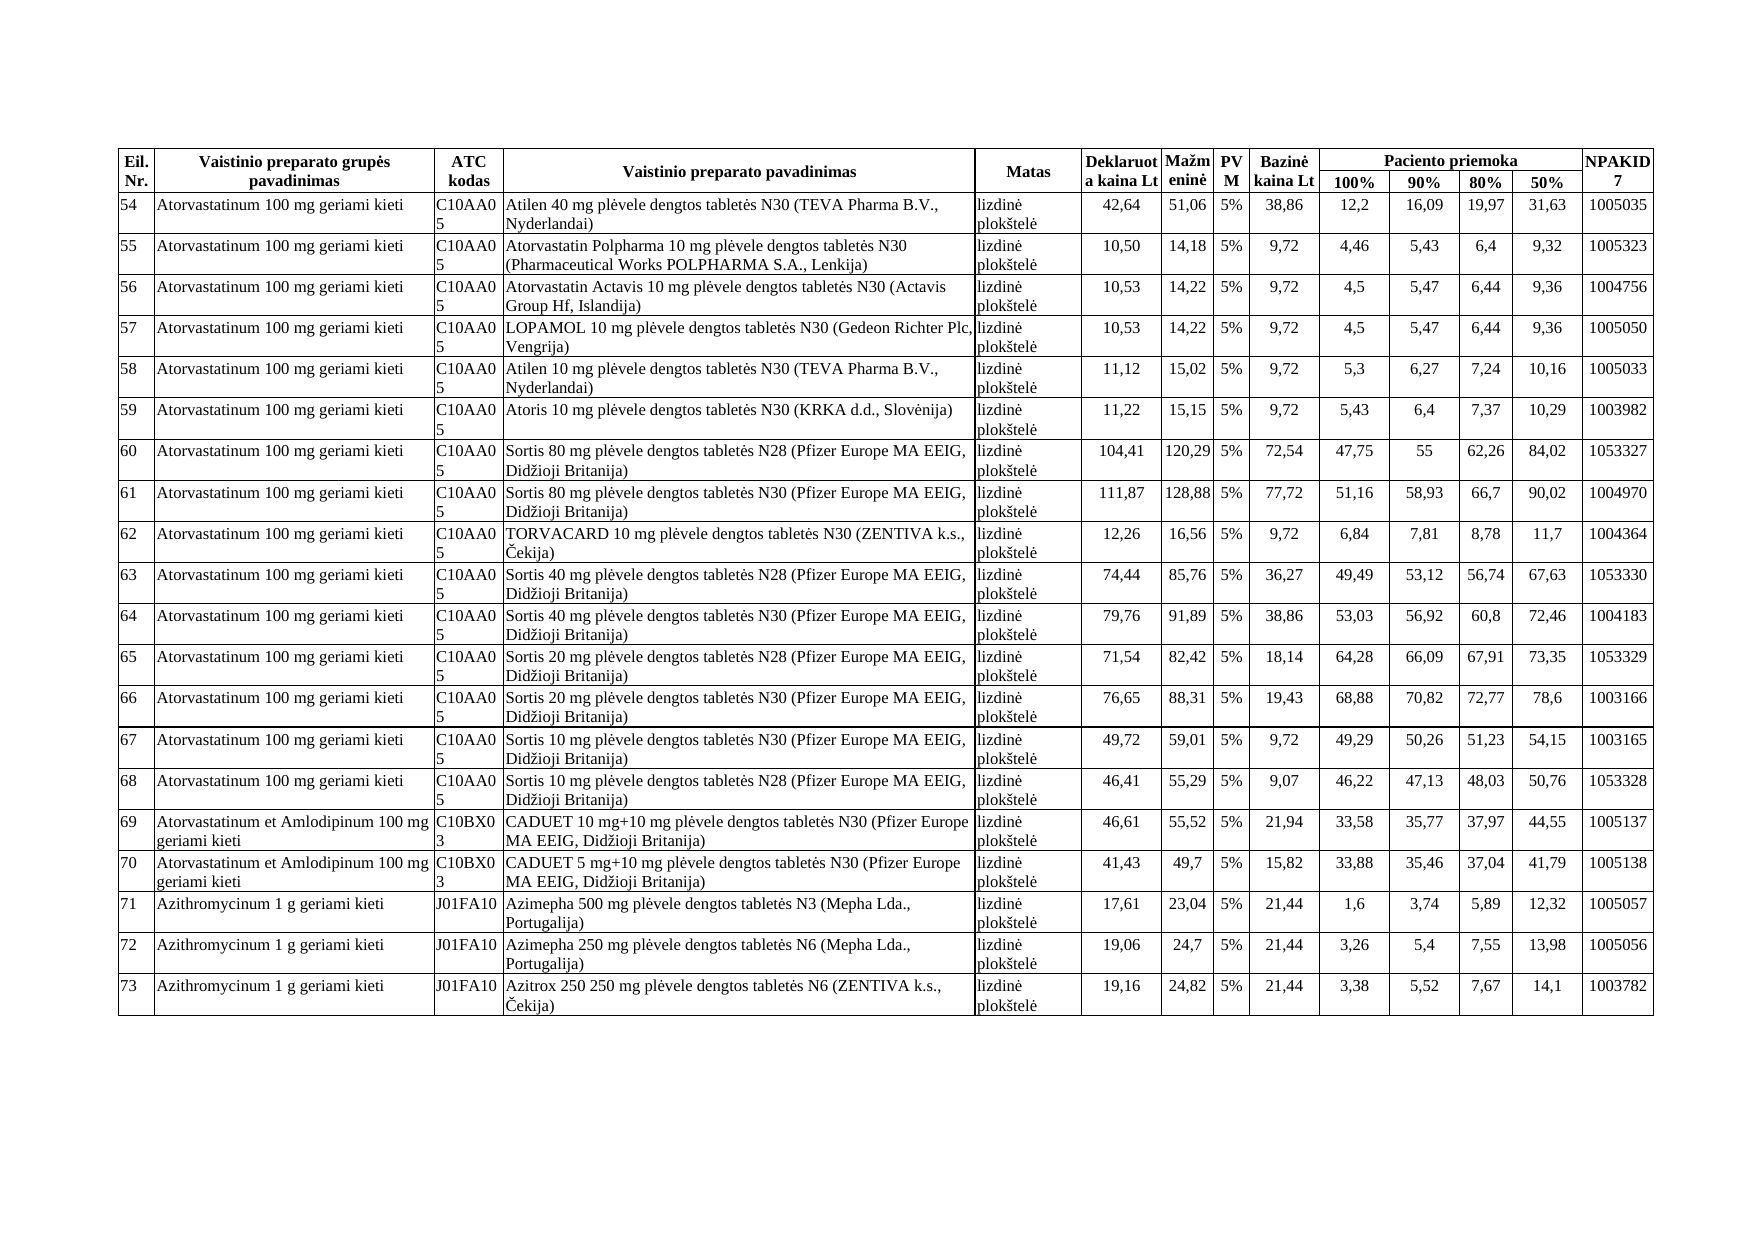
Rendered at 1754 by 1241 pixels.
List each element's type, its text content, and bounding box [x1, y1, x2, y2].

table_cell 60 [119, 440, 154, 479]
table_cell 10,29 [1513, 398, 1582, 438]
table_cell 120,29 [1162, 440, 1213, 479]
table_cell 71,54 [1082, 645, 1161, 685]
table_header Vaistinio preparato grupės pavadinimas [155, 149, 434, 192]
table_cell C10AA05 [435, 316, 503, 356]
table_cell 67,91 [1460, 645, 1512, 685]
table_cell 35,77 [1390, 810, 1459, 850]
table_cell 111,87 [1082, 481, 1161, 521]
table_cell 68,88 [1320, 686, 1389, 726]
table_cell 10,53 [1082, 275, 1161, 315]
table_cell Azithromycinum 1 g geriami kieti [155, 892, 434, 932]
table_cell C10AA05 [435, 522, 503, 562]
table_cell 9,72 [1250, 234, 1319, 274]
table_cell 104,41 [1082, 440, 1161, 479]
table_cell 21,44 [1250, 892, 1319, 932]
table_cell Azithromycinum 1 g geriami kieti [155, 974, 434, 1014]
table_header ATC kodas [435, 149, 503, 192]
table_cell 14,22 [1162, 316, 1213, 356]
table_cell 88,31 [1162, 686, 1213, 726]
table_cell lizdinė plokštelė [976, 357, 1081, 397]
table_cell lizdinė plokštelė [976, 316, 1081, 356]
table_cell 77,72 [1250, 481, 1319, 521]
table_cell 1005035 [1583, 193, 1653, 233]
table_cell 5% [1214, 234, 1249, 274]
table_cell 11,7 [1513, 522, 1582, 562]
table_cell 49,72 [1082, 728, 1161, 768]
table_cell 69 [119, 810, 154, 850]
table_cell 1005056 [1583, 933, 1653, 973]
table_cell 5% [1214, 769, 1249, 809]
table_cell 49,49 [1320, 563, 1389, 603]
table_header Matas [976, 149, 1081, 192]
table_cell 1005138 [1583, 851, 1653, 891]
table_cell 71 [119, 892, 154, 932]
table_cell Sortis 40 mg plėvele dengtos tabletės N30 (Pfizer Europe MA EEIG, Didžioji Britanija) [504, 604, 974, 644]
table_cell lizdinė plokštelė [976, 481, 1081, 521]
table_cell 9,72 [1250, 398, 1319, 438]
table_cell 5% [1214, 563, 1249, 603]
table_cell lizdinė plokštelė [976, 604, 1081, 644]
table_cell 6,84 [1320, 522, 1389, 562]
table_cell 6,27 [1390, 357, 1459, 397]
table_cell 14,22 [1162, 275, 1213, 315]
table_cell 16,56 [1162, 522, 1213, 562]
table_cell J01FA10 [435, 933, 503, 973]
table_cell 6,44 [1460, 316, 1512, 356]
table_cell 48,03 [1460, 769, 1512, 809]
table_cell 5,47 [1390, 316, 1459, 356]
table_cell 53,03 [1320, 604, 1389, 644]
table_cell 21,94 [1250, 810, 1319, 850]
table_cell 1004183 [1583, 604, 1653, 644]
table_cell 5,52 [1390, 974, 1459, 1014]
table_cell 15,82 [1250, 851, 1319, 891]
table_cell lizdinė plokštelė [976, 769, 1081, 809]
table_cell 53,12 [1390, 563, 1459, 603]
table_header NPAKID7 [1583, 149, 1653, 192]
table_cell 128,88 [1162, 481, 1213, 521]
table_cell 66,7 [1460, 481, 1512, 521]
table_header Bazinė kaina Lt [1250, 149, 1319, 192]
table_cell 41,43 [1082, 851, 1161, 891]
table_header Deklaruota kaina Lt [1082, 149, 1161, 192]
table_cell 5,3 [1320, 357, 1389, 397]
table_header Eil. Nr. [119, 149, 154, 192]
table_cell lizdinė plokštelė [976, 892, 1081, 932]
table_cell C10AA05 [435, 357, 503, 397]
table_cell Atorvastatinum 100 mg geriami kieti [155, 440, 434, 479]
table_cell Azitrox 250 250 mg plėvele dengtos tabletės N6 (ZENTIVA k.s., Čekija) [504, 974, 974, 1014]
table_cell 76,65 [1082, 686, 1161, 726]
table_cell 1053329 [1583, 645, 1653, 685]
table_cell C10AA05 [435, 563, 503, 603]
table_cell 5% [1214, 440, 1249, 479]
table_cell 58 [119, 357, 154, 397]
table_cell 9,32 [1513, 234, 1582, 274]
table_cell Sortis 10 mg plėvele dengtos tabletės N30 (Pfizer Europe MA EEIG, Didžioji Britanija) [504, 728, 974, 768]
table_cell 72 [119, 933, 154, 973]
table_cell Sortis 10 mg plėvele dengtos tabletės N28 (Pfizer Europe MA EEIG, Didžioji Britanija) [504, 769, 974, 809]
table_cell 10,53 [1082, 316, 1161, 356]
table_cell 9,36 [1513, 275, 1582, 315]
table_cell 46,41 [1082, 769, 1161, 809]
table_cell 1003982 [1583, 398, 1653, 438]
table_cell 5,43 [1320, 398, 1389, 438]
table_cell C10AA05 [435, 604, 503, 644]
table_cell 44,55 [1513, 810, 1582, 850]
table_cell 7,81 [1390, 522, 1459, 562]
table_cell 58,93 [1390, 481, 1459, 521]
table_cell 49,29 [1320, 728, 1389, 768]
table_cell 49,7 [1162, 851, 1213, 891]
table_cell Atilen 40 mg plėvele dengtos tabletės N30 (TEVA Pharma B.V., Nyderlandai) [504, 193, 974, 233]
table_cell 42,64 [1082, 193, 1161, 233]
table_cell 9,72 [1250, 316, 1319, 356]
table_cell 55 [119, 234, 154, 274]
table_cell 50% [1513, 171, 1582, 192]
table_cell 1004970 [1583, 481, 1653, 521]
table_cell 19,97 [1460, 193, 1512, 233]
table_cell 19,06 [1082, 933, 1161, 973]
table_cell 59 [119, 398, 154, 438]
table_cell 57 [119, 316, 154, 356]
table_cell 6,4 [1390, 398, 1459, 438]
table_cell 5,4 [1390, 933, 1459, 973]
table_cell 74,44 [1082, 563, 1161, 603]
table_cell 10,50 [1082, 234, 1161, 274]
table_cell 21,44 [1250, 974, 1319, 1014]
table_cell 9,36 [1513, 316, 1582, 356]
table_cell 5% [1214, 316, 1249, 356]
table_cell 84,02 [1513, 440, 1582, 479]
table_cell 47,13 [1390, 769, 1459, 809]
table_cell 5% [1214, 728, 1249, 768]
table_cell 64 [119, 604, 154, 644]
table_cell 5% [1214, 357, 1249, 397]
table_cell Azithromycinum 1 g geriami kieti [155, 933, 434, 973]
table_cell lizdinė plokštelė [976, 851, 1081, 891]
table_cell 46,61 [1082, 810, 1161, 850]
table_cell 10,16 [1513, 357, 1582, 397]
table_cell Sortis 80 mg plėvele dengtos tabletės N30 (Pfizer Europe MA EEIG, Didžioji Britanija) [504, 481, 974, 521]
table_cell Atorvastatinum 100 mg geriami kieti [155, 522, 434, 562]
table_cell 24,7 [1162, 933, 1213, 973]
table_cell 62,26 [1460, 440, 1512, 479]
table_cell 1053328 [1583, 769, 1653, 809]
table_header PVM [1214, 149, 1249, 192]
table_cell 65 [119, 645, 154, 685]
table_cell 33,88 [1320, 851, 1389, 891]
table_cell 100% [1320, 171, 1389, 192]
table_cell 13,98 [1513, 933, 1582, 973]
table_cell lizdinė plokštelė [976, 686, 1081, 726]
table_cell 91,89 [1162, 604, 1213, 644]
table_cell 9,72 [1250, 728, 1319, 768]
table_cell 5% [1214, 810, 1249, 850]
table_cell 15,02 [1162, 357, 1213, 397]
table_cell 56,74 [1460, 563, 1512, 603]
table_cell 70,82 [1390, 686, 1459, 726]
table_cell 11,22 [1082, 398, 1161, 438]
table_cell 78,6 [1513, 686, 1582, 726]
table_cell 1005137 [1583, 810, 1653, 850]
table_cell 90,02 [1513, 481, 1582, 521]
table_cell 50,26 [1390, 728, 1459, 768]
table_cell 72,46 [1513, 604, 1582, 644]
table_cell 3,26 [1320, 933, 1389, 973]
table_cell 56,92 [1390, 604, 1459, 644]
table_cell Atilen 10 mg plėvele dengtos tabletės N30 (TEVA Pharma B.V., Nyderlandai) [504, 357, 974, 397]
table_cell 59,01 [1162, 728, 1213, 768]
table_cell 5% [1214, 481, 1249, 521]
table_cell 3,74 [1390, 892, 1459, 932]
table_cell Sortis 20 mg plėvele dengtos tabletės N28 (Pfizer Europe MA EEIG, Didžioji Britanija) [504, 645, 974, 685]
table_cell 85,76 [1162, 563, 1213, 603]
table_cell Sortis 20 mg plėvele dengtos tabletės N30 (Pfizer Europe MA EEIG, Didžioji Britanija) [504, 686, 974, 726]
table_cell 55 [1390, 440, 1459, 479]
table_cell Atorvastatinum 100 mg geriami kieti [155, 316, 434, 356]
table_cell 6,44 [1460, 275, 1512, 315]
table_cell 11,12 [1082, 357, 1161, 397]
table_cell C10AA05 [435, 275, 503, 315]
table_cell 73,35 [1513, 645, 1582, 685]
table_cell Atorvastatinum 100 mg geriami kieti [155, 481, 434, 521]
table_cell 62 [119, 522, 154, 562]
table_cell 4,5 [1320, 275, 1389, 315]
table_cell lizdinė plokštelė [976, 234, 1081, 274]
table_cell 5% [1214, 522, 1249, 562]
table_cell 12,2 [1320, 193, 1389, 233]
table_cell 6,4 [1460, 234, 1512, 274]
table_cell 1004756 [1583, 275, 1653, 315]
table_cell Sortis 80 mg plėvele dengtos tabletės N28 (Pfizer Europe MA EEIG, Didžioji Britanija) [504, 440, 974, 479]
table_cell 1,6 [1320, 892, 1389, 932]
table_cell 38,86 [1250, 604, 1319, 644]
table_cell 7,24 [1460, 357, 1512, 397]
table_cell 50,76 [1513, 769, 1582, 809]
table_cell 1003165 [1583, 728, 1653, 768]
table_cell 63 [119, 563, 154, 603]
table_cell lizdinė plokštelė [976, 563, 1081, 603]
table_cell 5% [1214, 933, 1249, 973]
table_cell 1005323 [1583, 234, 1653, 274]
table_cell Atorvastatinum 100 mg geriami kieti [155, 398, 434, 438]
table_cell J01FA10 [435, 892, 503, 932]
table_cell 1053327 [1583, 440, 1653, 479]
table_cell Atorvastatinum 100 mg geriami kieti [155, 275, 434, 315]
table_cell Azimepha 500 mg plėvele dengtos tabletės N3 (Mepha Lda., Portugalija) [504, 892, 974, 932]
table_cell 7,67 [1460, 974, 1512, 1014]
table_cell 12,32 [1513, 892, 1582, 932]
table_cell lizdinė plokštelė [976, 810, 1081, 850]
table_cell 16,09 [1390, 193, 1459, 233]
table_cell 9,07 [1250, 769, 1319, 809]
table_cell 1005050 [1583, 316, 1653, 356]
table_cell C10BX03 [435, 851, 503, 891]
table_cell 14,18 [1162, 234, 1213, 274]
table_cell 5% [1214, 275, 1249, 315]
table_cell 5% [1214, 851, 1249, 891]
table_cell 5% [1214, 974, 1249, 1014]
table_cell 66 [119, 686, 154, 726]
table_cell 5,89 [1460, 892, 1512, 932]
table_cell 67,63 [1513, 563, 1582, 603]
table_cell TORVACARD 10 mg plėvele dengtos tabletės N30 (ZENTIVA k.s., Čekija) [504, 522, 974, 562]
table_cell 51,23 [1460, 728, 1512, 768]
table_cell 17,61 [1082, 892, 1161, 932]
table_cell 82,42 [1162, 645, 1213, 685]
table_cell C10AA05 [435, 193, 503, 233]
table_cell lizdinė plokštelė [976, 522, 1081, 562]
table_cell 35,46 [1390, 851, 1459, 891]
table_cell 31,63 [1513, 193, 1582, 233]
table_cell 61 [119, 481, 154, 521]
table_cell 1005033 [1583, 357, 1653, 397]
table_cell 4,5 [1320, 316, 1389, 356]
table_cell CADUET 10 mg+10 mg plėvele dengtos tabletės N30 (Pfizer Europe MA EEIG, Didžioji Britanija) [504, 810, 974, 850]
table_cell Atorvastatinum 100 mg geriami kieti [155, 686, 434, 726]
table_cell Atorvastatin Polpharma 10 mg plėvele dengtos tabletės N30 (Pharmaceutical Works POLPHARMA S.A., Lenkija) [504, 234, 974, 274]
table_cell 7,55 [1460, 933, 1512, 973]
table_cell Atorvastatinum 100 mg geriami kieti [155, 604, 434, 644]
table_cell Atorvastatinum 100 mg geriami kieti [155, 728, 434, 768]
table_cell lizdinė plokštelė [976, 974, 1081, 1014]
table_cell 19,16 [1082, 974, 1161, 1014]
table_cell C10AA05 [435, 398, 503, 438]
table_cell 7,37 [1460, 398, 1512, 438]
table_cell 14,1 [1513, 974, 1582, 1014]
table_cell lizdinė plokštelė [976, 933, 1081, 973]
table_cell Azimepha 250 mg plėvele dengtos tabletės N6 (Mepha Lda., Portugalija) [504, 933, 974, 973]
table_cell 56 [119, 275, 154, 315]
table_cell 9,72 [1250, 522, 1319, 562]
table_cell C10AA05 [435, 686, 503, 726]
table_cell 70 [119, 851, 154, 891]
table_cell lizdinė plokštelė [976, 275, 1081, 315]
table_cell 5% [1214, 193, 1249, 233]
table_cell 5% [1214, 686, 1249, 726]
table_cell lizdinė plokštelė [976, 728, 1081, 768]
table_cell 47,75 [1320, 440, 1389, 479]
table_cell 19,43 [1250, 686, 1319, 726]
table_cell 21,44 [1250, 933, 1319, 973]
table_cell 33,58 [1320, 810, 1389, 850]
table_cell 68 [119, 769, 154, 809]
table_cell lizdinė plokštelė [976, 440, 1081, 479]
table_cell 51,16 [1320, 481, 1389, 521]
table_cell 36,27 [1250, 563, 1319, 603]
table_cell 55,29 [1162, 769, 1213, 809]
table_cell 73 [119, 974, 154, 1014]
table_cell 1005057 [1583, 892, 1653, 932]
table_cell 9,72 [1250, 357, 1319, 397]
table_cell 72,54 [1250, 440, 1319, 479]
table_cell Atoris 10 mg plėvele dengtos tabletės N30 (KRKA d.d., Slovėnija) [504, 398, 974, 438]
table_cell 80% [1460, 171, 1512, 192]
table_cell 54,15 [1513, 728, 1582, 768]
table_cell 24,82 [1162, 974, 1213, 1014]
table_cell Sortis 40 mg plėvele dengtos tabletės N28 (Pfizer Europe MA EEIG, Didžioji Britanija) [504, 563, 974, 603]
table_cell C10AA05 [435, 234, 503, 274]
table_cell 1004364 [1583, 522, 1653, 562]
table_header Mažmeninė kaina Lt [1162, 149, 1213, 192]
table_cell 37,04 [1460, 851, 1512, 891]
table_cell 38,86 [1250, 193, 1319, 233]
table_cell 5% [1214, 604, 1249, 644]
table_cell C10AA05 [435, 728, 503, 768]
table_cell 37,97 [1460, 810, 1512, 850]
table_cell Atorvastatinum et Amlodipinum 100 mg geriami kieti [155, 810, 434, 850]
table_cell J01FA10 [435, 974, 503, 1014]
table_cell lizdinė plokštelė [976, 398, 1081, 438]
table_header Paciento priemoka [1320, 149, 1582, 169]
table_cell 41,79 [1513, 851, 1582, 891]
table_cell 54 [119, 193, 154, 233]
table_cell 60,8 [1460, 604, 1512, 644]
table_cell Atorvastatinum 100 mg geriami kieti [155, 357, 434, 397]
table_cell 5% [1214, 892, 1249, 932]
table_cell 46,22 [1320, 769, 1389, 809]
table_cell Atorvastatinum 100 mg geriami kieti [155, 234, 434, 274]
table_cell 66,09 [1390, 645, 1459, 685]
table_cell Atorvastatinum 100 mg geriami kieti [155, 645, 434, 685]
table_header Vaistinio preparato pavadinimas [504, 149, 974, 192]
table_cell 5,43 [1390, 234, 1459, 274]
table_cell C10AA05 [435, 769, 503, 809]
table_cell 23,04 [1162, 892, 1213, 932]
table_cell C10AA05 [435, 440, 503, 479]
table_cell 90% [1390, 171, 1459, 192]
table_cell 1053330 [1583, 563, 1653, 603]
table_cell 15,15 [1162, 398, 1213, 438]
table_cell 18,14 [1250, 645, 1319, 685]
table_cell 4,46 [1320, 234, 1389, 274]
table_cell Atorvastatin Actavis 10 mg plėvele dengtos tabletės N30 (Actavis Group Hf, Islandija) [504, 275, 974, 315]
table_cell LOPAMOL 10 mg plėvele dengtos tabletės N30 (Gedeon Richter Plc, Vengrija) [504, 316, 974, 356]
table_cell 79,76 [1082, 604, 1161, 644]
table_cell 8,78 [1460, 522, 1512, 562]
table_cell Atorvastatinum 100 mg geriami kieti [155, 193, 434, 233]
table_cell 3,38 [1320, 974, 1389, 1014]
table_cell C10AA05 [435, 645, 503, 685]
table_cell 51,06 [1162, 193, 1213, 233]
table_cell 5% [1214, 645, 1249, 685]
table_cell CADUET 5 mg+10 mg plėvele dengtos tabletės N30 (Pfizer Europe MA EEIG, Didžioji Britanija) [504, 851, 974, 891]
table_cell 5% [1214, 398, 1249, 438]
table_cell Atorvastatinum 100 mg geriami kieti [155, 563, 434, 603]
table_cell 5,47 [1390, 275, 1459, 315]
table_cell C10AA05 [435, 481, 503, 521]
table_cell 1003782 [1583, 974, 1653, 1014]
table_cell lizdinė plokštelė [976, 645, 1081, 685]
table_cell 9,72 [1250, 275, 1319, 315]
table_cell 72,77 [1460, 686, 1512, 726]
table_cell 64,28 [1320, 645, 1389, 685]
table_cell 55,52 [1162, 810, 1213, 850]
table_cell C10BX03 [435, 810, 503, 850]
table_cell lizdinė plokštelė [976, 193, 1081, 233]
table_cell Atorvastatinum 100 mg geriami kieti [155, 769, 434, 809]
table_cell Atorvastatinum et Amlodipinum 100 mg geriami kieti [155, 851, 434, 891]
table_cell 1003166 [1583, 686, 1653, 726]
table_cell 67 [119, 728, 154, 768]
table_cell 12,26 [1082, 522, 1161, 562]
